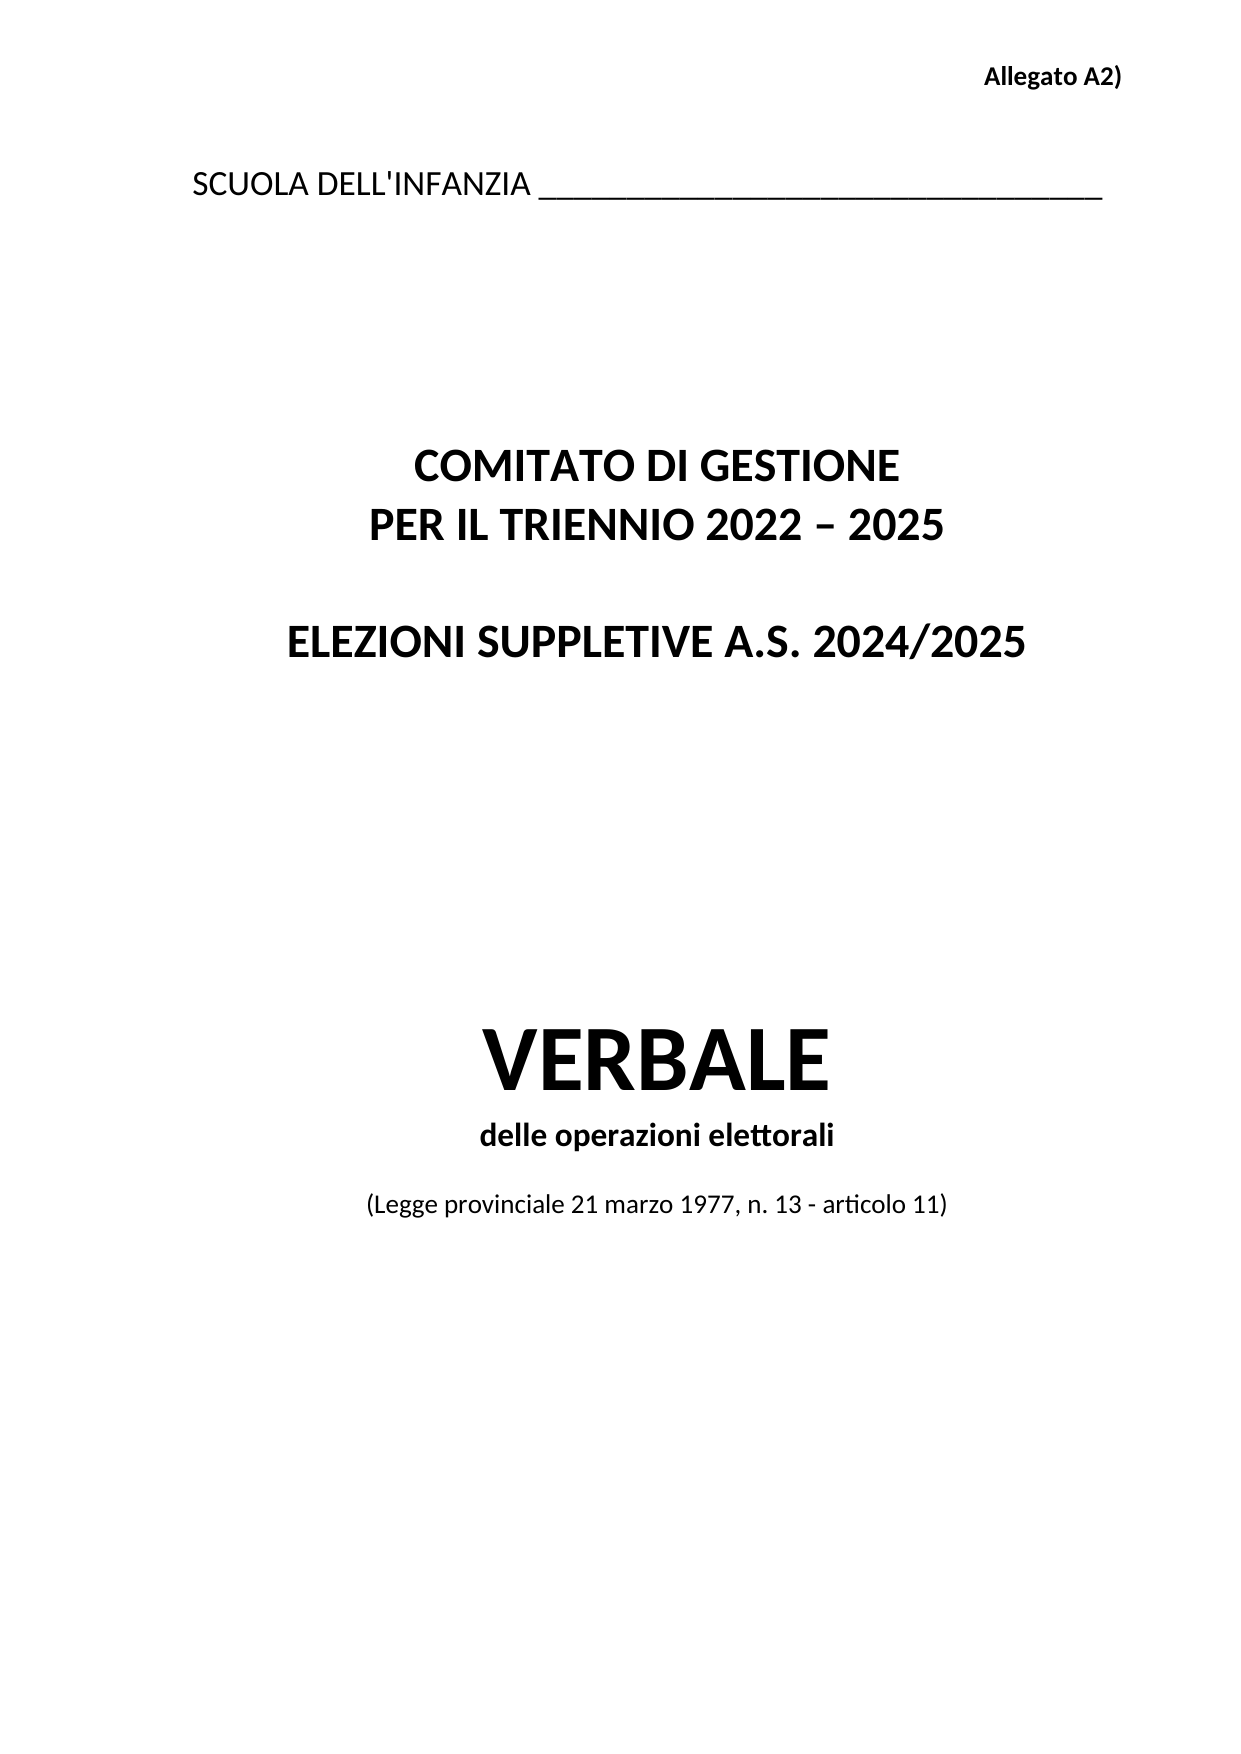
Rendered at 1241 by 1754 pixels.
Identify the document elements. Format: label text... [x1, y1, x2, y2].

text (Legge provinciale 21 marzo 1977, n. 13 - articolo 11) [192, 1188, 1122, 1221]
text VERBALE [192, 999, 1122, 1114]
text PER IL TRIENNIO 2022 – 2025 [192, 494, 1122, 552]
text ELEZIONI SUPPLETIVE A.S. 2024/2025 [192, 611, 1122, 669]
text SCUOLA DELL'INFANZIA ________________________________ [192, 161, 1122, 204]
text COMITATO DI GESTIONE [192, 435, 1122, 494]
text delle operazioni elettorali [192, 1114, 1122, 1155]
text Allegato A2) [118, 59, 1122, 92]
